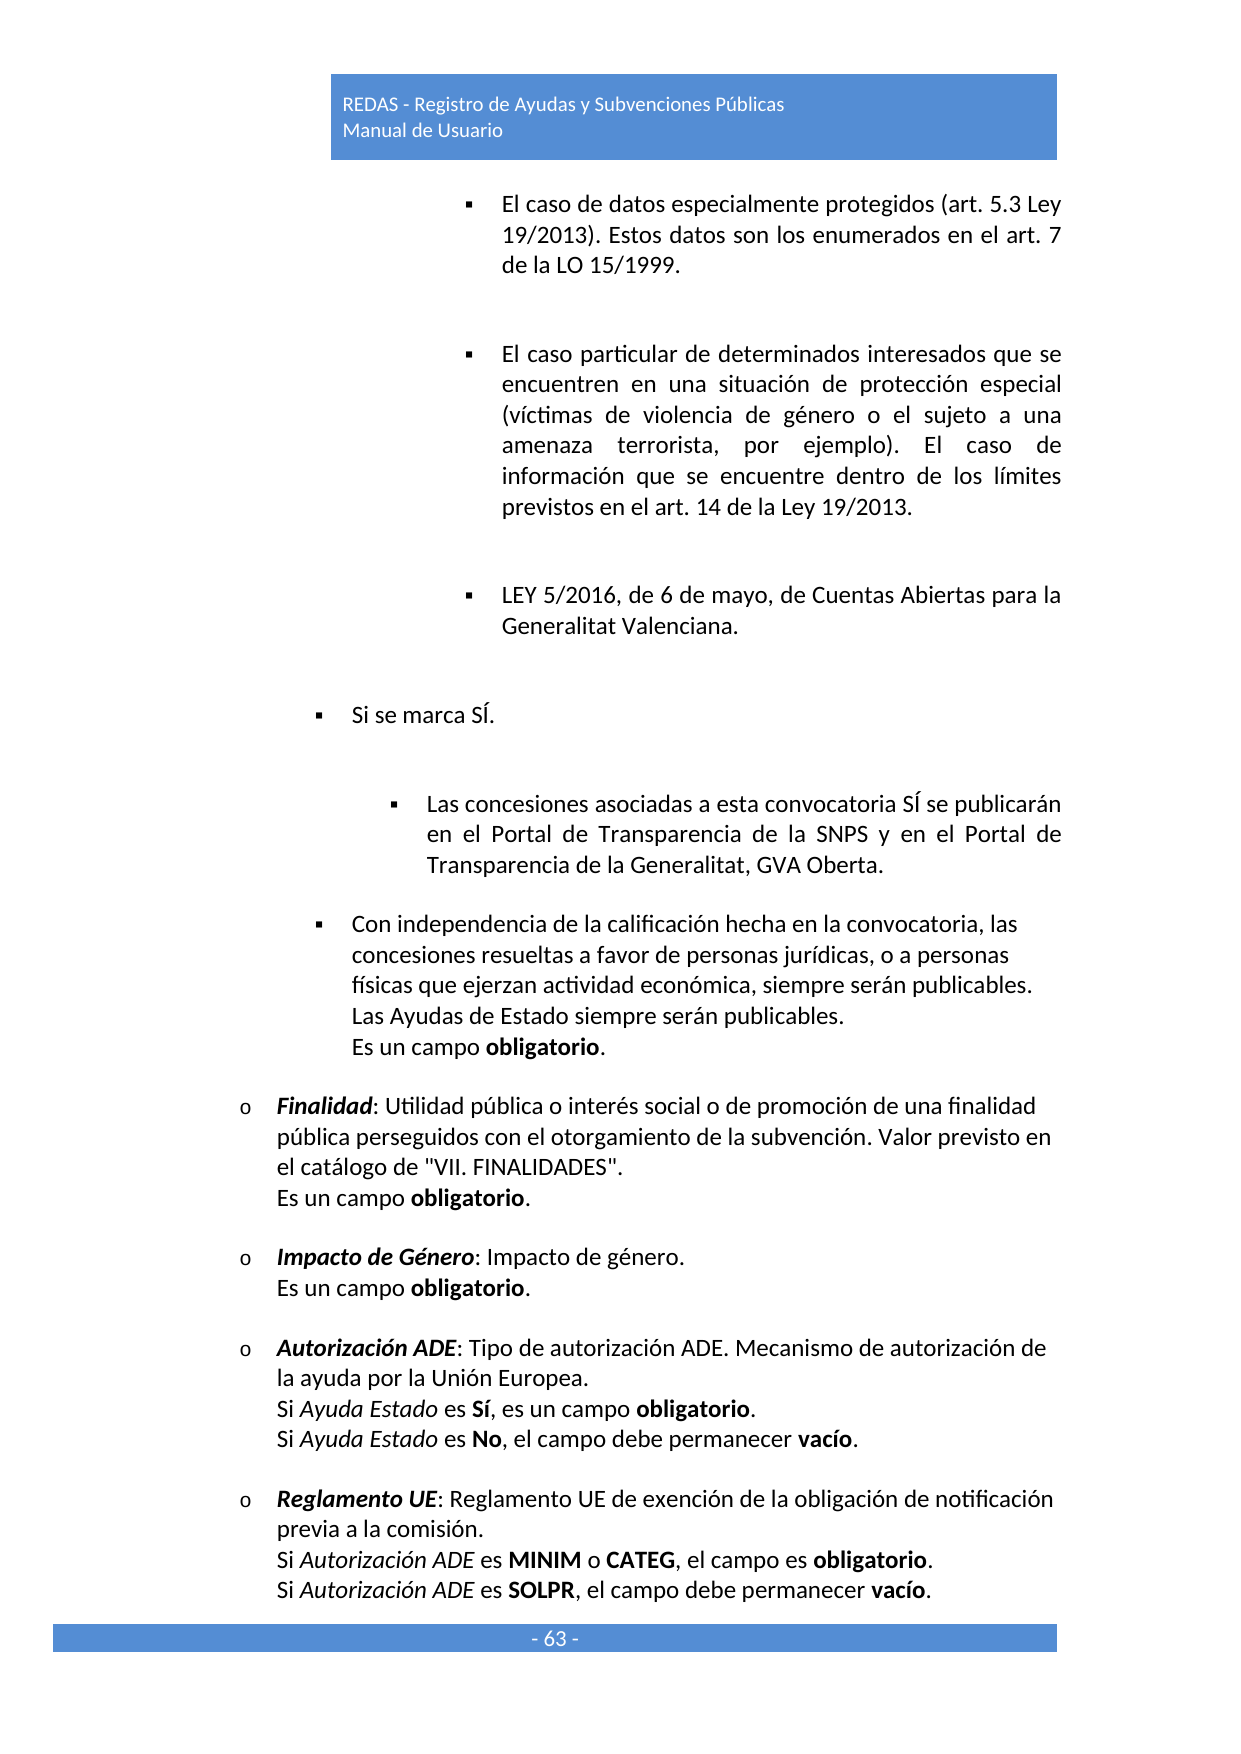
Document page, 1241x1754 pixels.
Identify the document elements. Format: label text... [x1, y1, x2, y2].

list Impacto de Género: Impacto de género. Es un campo obligatorio. [239, 1242, 1062, 1303]
list Autorización ADE: Tipo de autorización ADE. Mecanismo de autorización de la ayuda por la Unión Europea. Si Ayuda Estado es Sí, es un campo obligatorio. Si Ayuda Estado es No, el campo debe permanecer vacío. [239, 1332, 1062, 1454]
list Reglamento UE: Reglamento UE de exención de la obligación de notificación previa a la comisión. Si Autorización ADE es MINIM o CATEG, el campo es obligatorio. Si Autorización ADE es SOLPR, el campo debe permanecer vacío. [239, 1483, 1062, 1605]
list Las concesiones asociadas a esta convocatoria SÍ se publicarán en el Portal de Transparencia de la SNPS y en el Portal de Transparencia de la Generalitat, GVA Oberta. [389, 788, 1062, 879]
list Finalidad: Utilidad pública o interés social o de promoción de una finalidad pública perseguidos con el otorgamiento de la subvención. Valor previsto en el catálogo de "VII. FINALIDADES". Es un campo obligatorio. [239, 1090, 1062, 1212]
list Con independencia de la calificación hecha en la convocatoria, las concesiones resueltas a favor de personas jurídicas, o a personas físicas que ejerzan actividad económica, siempre serán publicables. Las Ayudas de Estado siempre serán publicables. Es un campo obligatorio. [314, 908, 1062, 1061]
list El caso de datos especialmente protegidos (art. 5.3 Ley 19/2013). Estos datos son los enumerados en el art. 7 de la LO 15/1999. [464, 188, 1062, 280]
list Si se marca SÍ. [314, 699, 1062, 729]
list LEY 5/2016, de 6 de mayo, de Cuentas Abiertas para la Generalitat Valenciana. [464, 579, 1062, 641]
list El caso particular de determinados interesados que se encuentren en una situación de protección especial (víctimas de violencia de género o el sujeto a una amenaza terrorista, por ejemplo). El caso de información que se encuentre dentro de los límites previstos en el art. 14 de la Ley 19/2013. [464, 338, 1062, 521]
